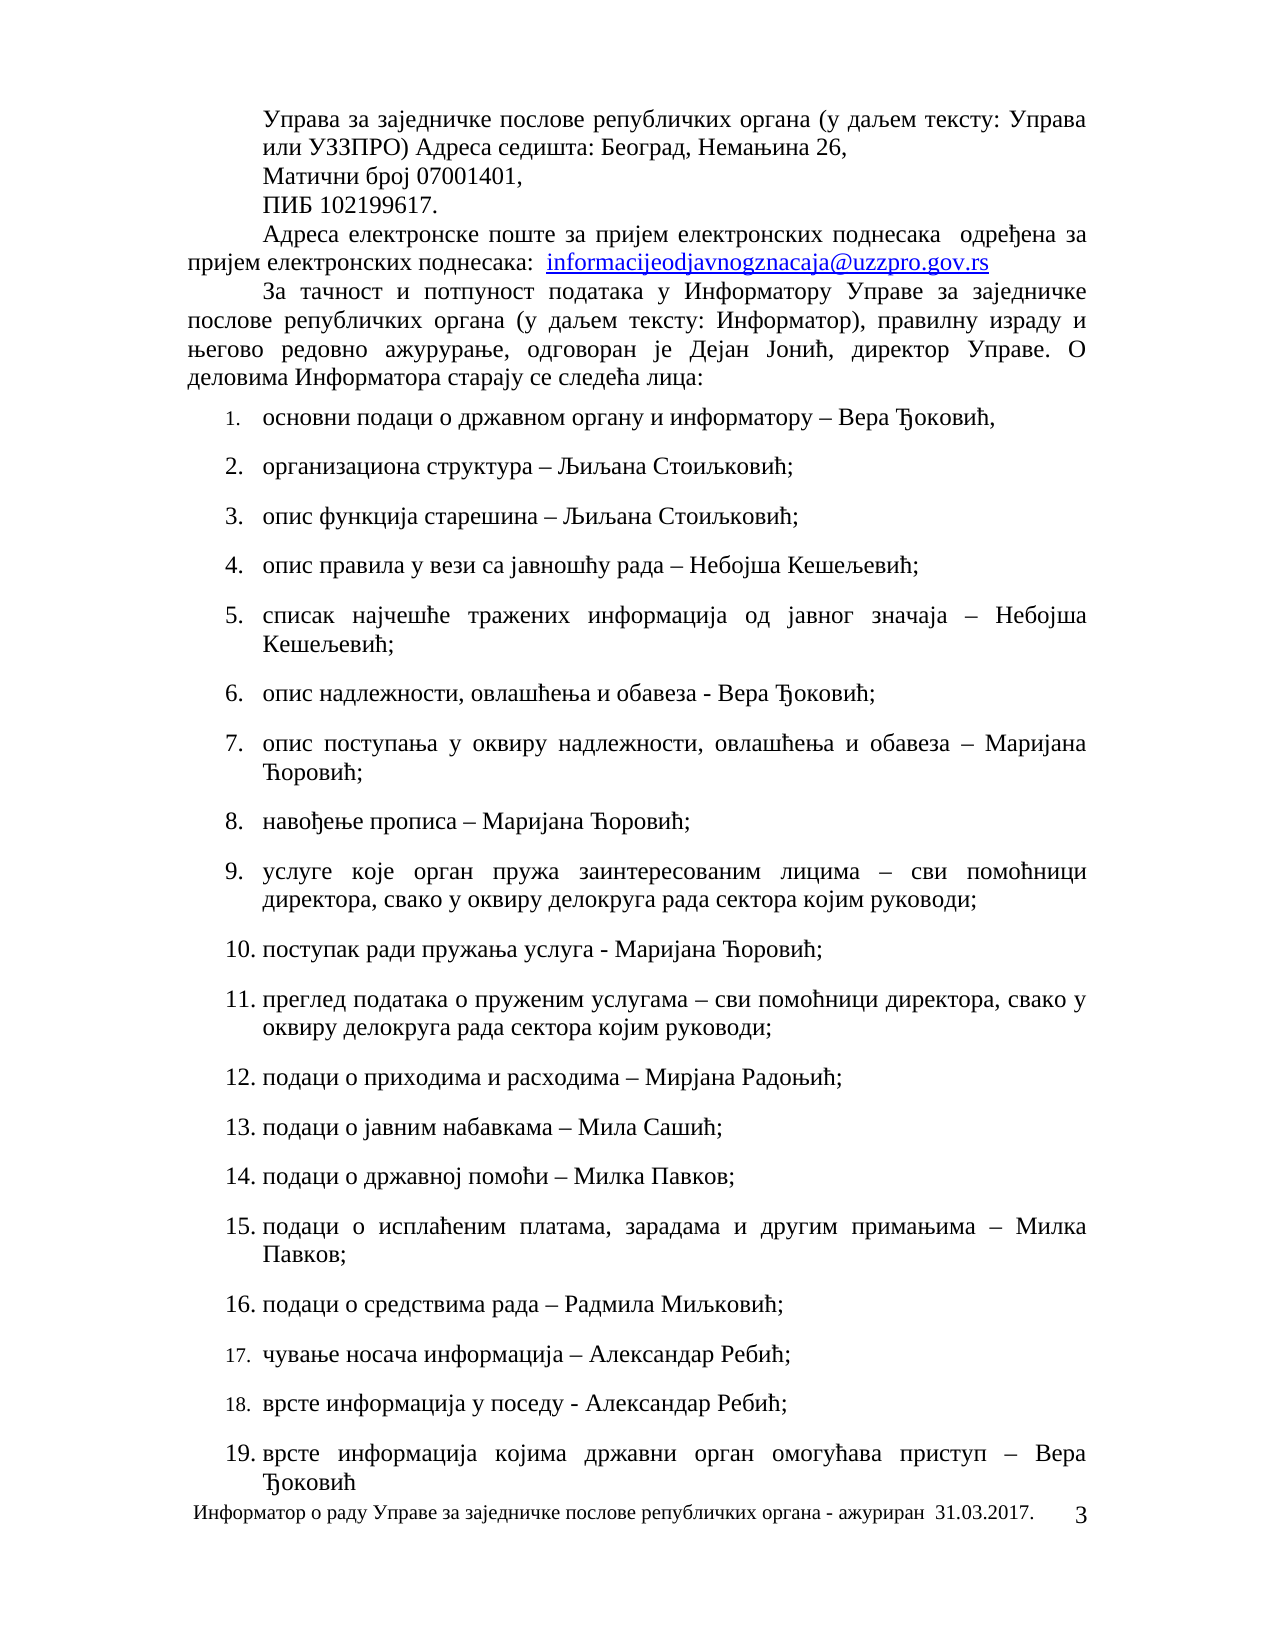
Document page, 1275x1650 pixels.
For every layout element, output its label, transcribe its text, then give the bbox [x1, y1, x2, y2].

list организациона структура – Љиљана Стоиљковић; [225, 451, 1087, 480]
list подаци о исплаћеним платама, зарадама и другим примањима – Милка Павков; [225, 1211, 1087, 1268]
list поступак ради пружања услуга - Маријана Ћоровић; [225, 934, 1087, 963]
list подаци о приходима и расходима – Мирјана Радоњић; [225, 1062, 1087, 1091]
text Адреса електронске поште за пријем електронских поднесака одређена за пријем електронских поднесака: informacijeodjavnogznacaja@uzzpro.gov.rs [187, 219, 1087, 276]
list услуге које орган пружа заинтересованим лицима – сви помоћници директора, свако у оквиру делокруга рада сектора којим руководи; [225, 856, 1087, 913]
list навођење прописа – Маријана Ћоровић; [225, 806, 1087, 835]
list врсте информација којима државни орган омогућава приступ – Вера Ђоковић [225, 1438, 1087, 1495]
list списак најчешће тражених информација од јавног значаја – Небојша Кешељевић; [225, 600, 1087, 657]
text За тачност и потпуност података у Информатору Управе за заједничке послове републичких органа (у даљем тексту: Информатор), правилну израду и његово редовно ажурурање, одговоран је Дејан Јонић, директор Управе. О деловима Информатора старају се следећа лица: [187, 276, 1087, 391]
text Управа за заједничке послове републичких органа (у даљем тексту: Управа или УЗЗПРО) Адреса седишта: Београд, Немањина 26, [262, 104, 1087, 161]
list врсте информација у поседу - Александар Ребић; [225, 1388, 1087, 1417]
text ПИБ 102199617. [262, 190, 1087, 219]
list подаци о државној помоћи – Милка Павков; [225, 1161, 1087, 1190]
list опис правила у вези са јавношћу рада – Небојша Кешељевић; [225, 550, 1087, 579]
list подаци о јавним набавкама – Мила Сашић; [225, 1112, 1087, 1140]
list преглед података о пруженим услугама – сви помоћници директора, свако у оквиру делокруга рада сектора којим руководи; [225, 984, 1087, 1041]
list опис надлежности, овлашћења и обавеза - Вера Ђоковић; [225, 678, 1087, 707]
text Матични број 07001401, [262, 161, 1087, 190]
list основни подаци о државном органу и информатору – Вера Ђоковић, [225, 402, 1087, 430]
list чување носача информација – Александар Ребић; [225, 1339, 1087, 1367]
list опис функција старешина – Љиљана Стоиљковић; [225, 501, 1087, 529]
list опис поступања у оквиру надлежности, овлашћења и обавеза – Маријана Ћоровић; [225, 728, 1087, 785]
list подаци о средствима рада – Радмила Миљковић; [225, 1289, 1087, 1318]
